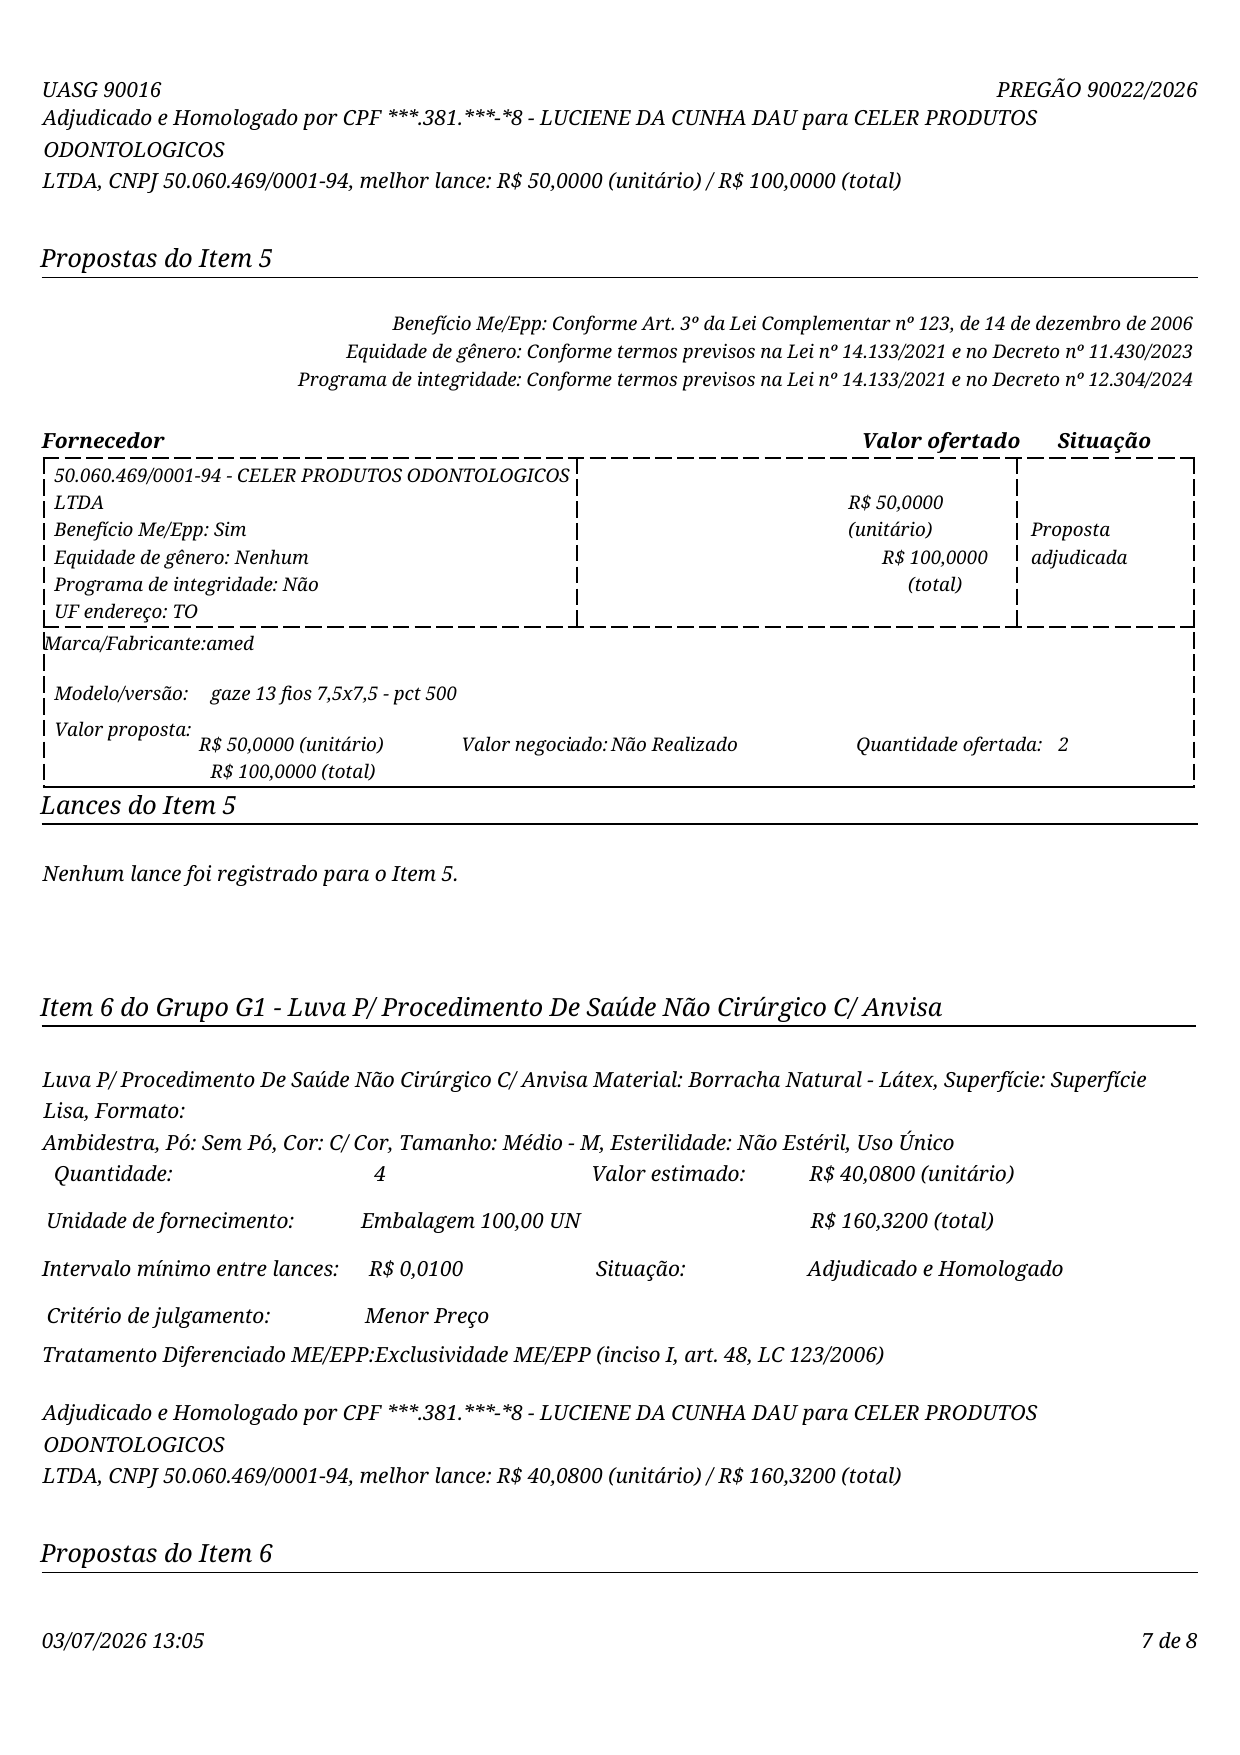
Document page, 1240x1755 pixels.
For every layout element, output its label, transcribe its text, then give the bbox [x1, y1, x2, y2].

table_cell [848, 626, 1194, 677]
text Equidade de gênero: Conforme termos previsos na Lei nº 14.133/2021 e no Decreto nº 11.430/2023 [42, 338, 1195, 364]
subtitle Fornecedor Valor ofertado Situação [42, 426, 1200, 455]
text Tratamento Diferenciado ME/EPP: Exclusividade ME/EPP (inciso I, art. 48, LC 123/2006) [42, 1341, 1200, 1369]
table_cell ado: Não Realizado [577, 726, 848, 786]
table_cell [577, 677, 848, 726]
text Benefício Me/Epp: Conforme Art. 3º da Lei Complementar nº 123, de 14 de dezembro de 2006 [42, 310, 1195, 336]
table_cell [848, 677, 1194, 726]
text Lances do Item 5 [40, 788, 1200, 822]
table_header R$ 50,0000 (unitário) R$ 100,0000 (total) [848, 457, 1017, 626]
text Propostas do Item 6 [40, 1536, 1200, 1570]
text Unidade de fornecimento: Embalagem 100,00 UN R$ 160,3200 (total) [42, 1207, 1200, 1235]
text Programa de integridade: Conforme termos previsos na Lei nº 14.133/2021 e no Decreto nº 12.304/2024 [42, 366, 1195, 392]
text Intervalo mínimo entre lances: R$ 0,0100 Situação: Adjudicado e Homologado [42, 1254, 1200, 1282]
table_cell Modelo/versão: Valor proposta: [44, 677, 199, 786]
text Propostas do Item 5 [40, 241, 1200, 275]
text Adjudicado e Homologado por CPF ***.381.***-*8 - LUCIENE DA CUNHA DAU para CELER PRODUTOS ODONTOLOGICOS [42, 103, 1200, 163]
table_cell Quantidade ofertada: [848, 726, 1048, 786]
text Critério de julgamento: Menor Preço [42, 1301, 1200, 1329]
table_cell R$ 50,0000 (unitário) Valor negoci R$ 100,0000 (total) [199, 726, 577, 786]
table_cell gaze 13 fios 7,5x7,5 - pct 500 [199, 677, 577, 726]
text Luva P/ Procedimento De Saúde Não Cirúrgico C/ Anvisa Material: Borracha Natural - Látex, Superfície: Superfície Lisa, Formato: [42, 1065, 1200, 1125]
table_header [577, 457, 848, 626]
text Ambidestra, Pó: Sem Pó, Cor: C/ Cor, Tamanho: Médio - M, Esterilidade: Não Estéril, Uso Único [42, 1128, 1200, 1156]
text Nenhum lance foi registrado para o Item 5. [42, 859, 1200, 888]
text LTDA, CNPJ 50.060.469/0001-94, melhor lance: R$ 40,0800 (unitário) / R$ 160,3200 (total) [42, 1461, 1200, 1490]
text Item 6 do Grupo G1 - Luva P/ Procedimento De Saúde Não Cirúrgico C/ Anvisa [40, 989, 1200, 1023]
text LTDA, CNPJ 50.060.469/0001-94, melhor lance: R$ 50,0000 (unitário) / R$ 100,0000 (total) [42, 166, 1200, 195]
text Adjudicado e Homologado por CPF ***.381.***-*8 - LUCIENE DA CUNHA DAU para CELER PRODUTOS ODONTOLOGICOS [42, 1398, 1200, 1458]
text Quantidade: 4 Valor estimado: R$ 40,0800 (unitário) [42, 1159, 1200, 1188]
table_cell [577, 626, 848, 677]
table_cell 2 [1048, 726, 1194, 786]
table_header Proposta adjudicada [1017, 457, 1194, 626]
table_cell Marca/Fabricante: amed [44, 626, 577, 677]
table_header 50.060.469/0001-94 - CELER PRODUTOS ODONTOLOGICOS LTDA Benefício Me/Epp: Sim Equidade de gênero: Nenhum Programa de integridade: Não UF endereço: TO [44, 457, 577, 626]
